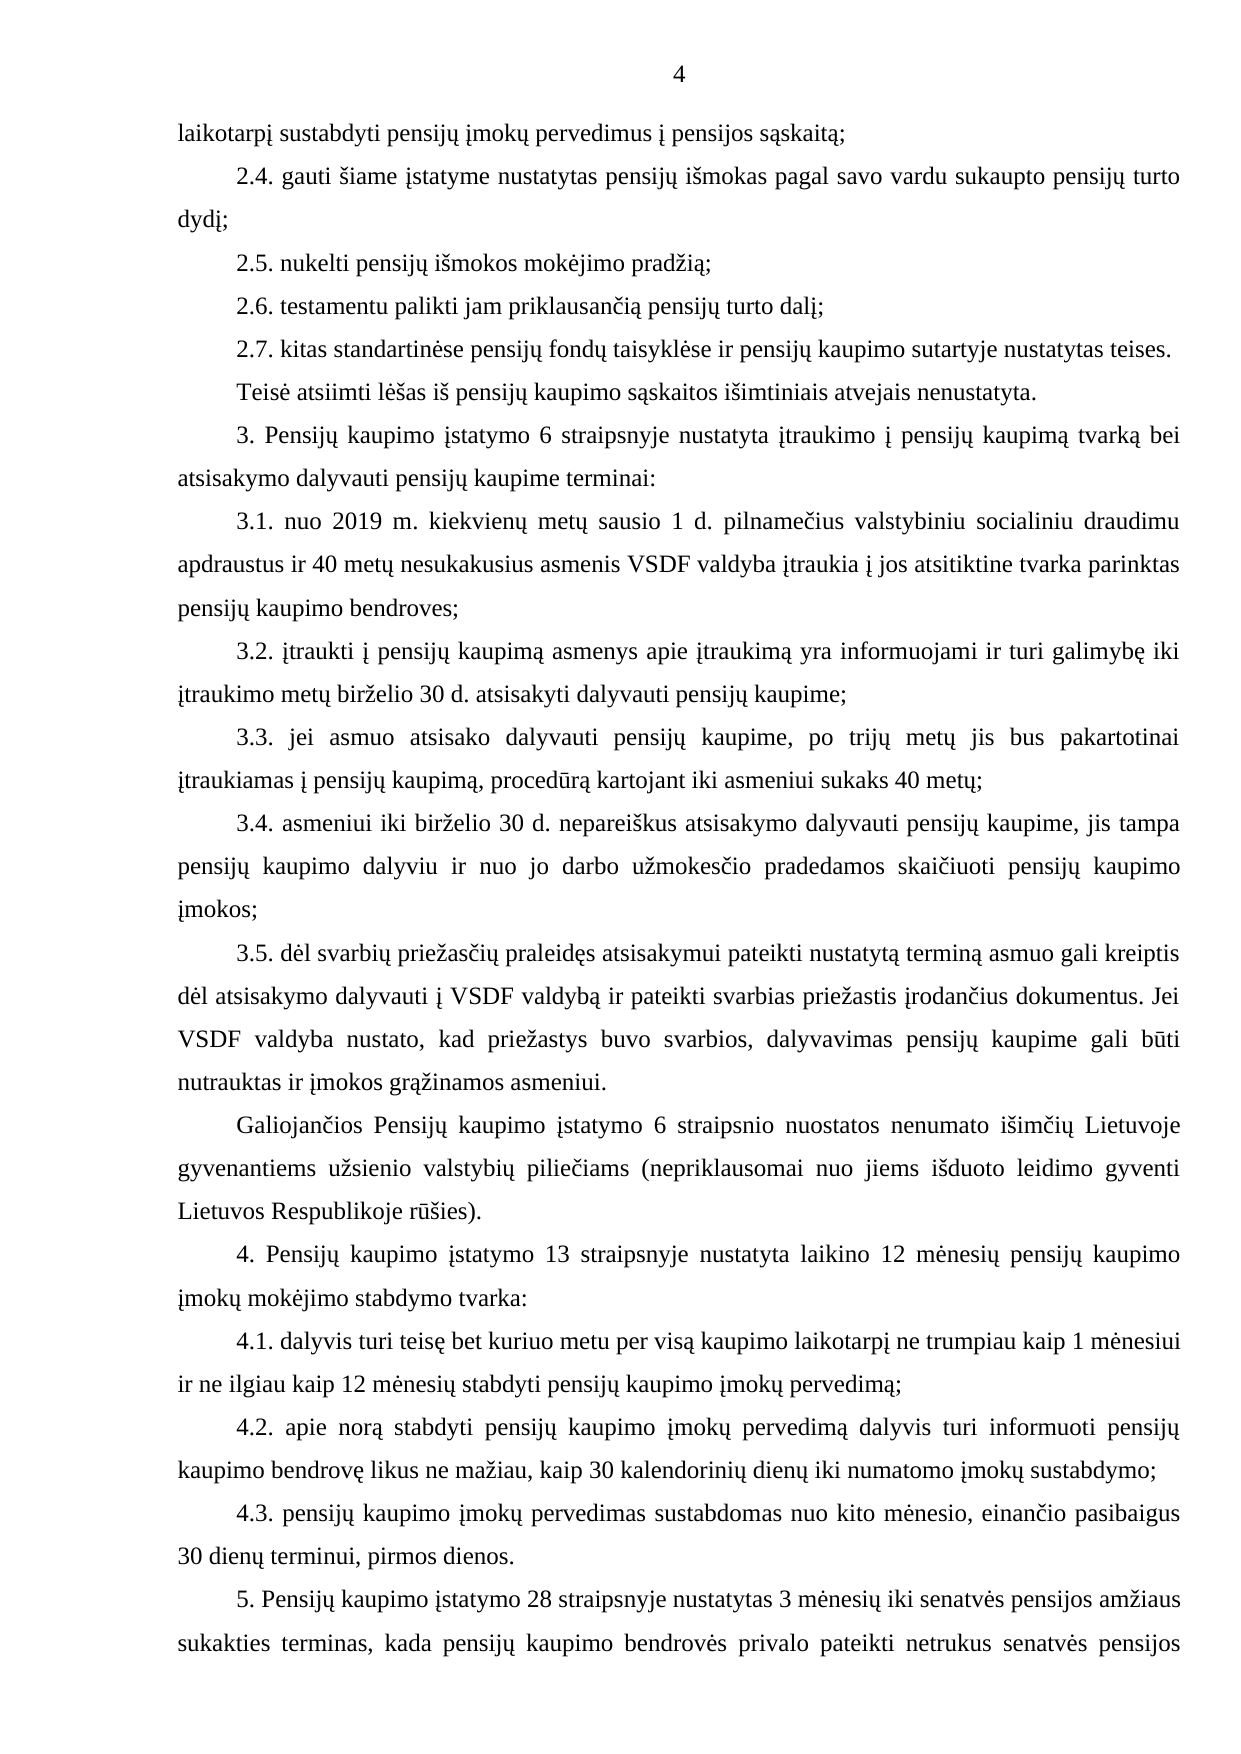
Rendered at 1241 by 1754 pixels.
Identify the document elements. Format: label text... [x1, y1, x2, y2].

text 4.3. pensijų kaupimo įmokų pervedimas sustabdomas nuo kito mėnesio, einančio pasibaigus 30 dienų terminui, pirmos dienos. [177, 1498, 1181, 1570]
text 3.4. asmeniui iki birželio 30 d. nepareiškus atsisakymo dalyvauti pensijų kaupime, jis tampa pensijų kaupimo dalyviu ir nuo jo darbo užmokesčio pradedamos skaičiuoti pensijų kaupimo įmokos; [177, 808, 1181, 923]
text 5. Pensijų kaupimo įstatymo 28 straipsnyje nustatytas 3 mėnesių iki senatvės pensijos amžiaus sukakties terminas, kada pensijų kaupimo bendrovės privalo pateikti netrukus senatvės pensijos [177, 1584, 1181, 1656]
text 4.2. apie norą stabdyti pensijų kaupimo įmokų pervedimą dalyvis turi informuoti pensijų kaupimo bendrovę likus ne mažiau, kaip 30 kalendorinių dienų iki numatomo įmokų sustabdymo; [177, 1412, 1181, 1484]
text Teisė atsiimti lėšas iš pensijų kaupimo sąskaitos išimtiniais atvejais nenustatyta. [177, 377, 1181, 406]
text 2.5. nukelti pensijų išmokos mokėjimo pradžią; [177, 248, 1181, 276]
text 3.3. jei asmuo atsisako dalyvauti pensijų kaupime, po trijų metų jis bus pakartotinai įtraukiamas į pensijų kaupimą, procedūrą kartojant iki asmeniui sukaks 40 metų; [177, 722, 1181, 794]
text 4.1. dalyvis turi teisę bet kuriuo metu per visą kaupimo laikotarpį ne trumpiau kaip 1 mėnesiui ir ne ilgiau kaip 12 mėnesių stabdyti pensijų kaupimo įmokų pervedimą; [177, 1326, 1181, 1398]
text laikotarpį sustabdyti pensijų įmokų pervedimus į pensijos sąskaitą; [177, 118, 1181, 147]
text 2.6. testamentu palikti jam priklausančią pensijų turto dalį; [177, 291, 1181, 319]
text 2.4. gauti šiame įstatyme nustatytas pensijų išmokas pagal savo vardu sukaupto pensijų turto dydį; [177, 161, 1181, 233]
text 4. Pensijų kaupimo įstatymo 13 straipsnyje nustatyta laikino 12 mėnesių pensijų kaupimo įmokų mokėjimo stabdymo tvarka: [177, 1239, 1181, 1311]
text 2.7. kitas standartinėse pensijų fondų taisyklėse ir pensijų kaupimo sutartyje nustatytas teises. [177, 334, 1181, 363]
text 3.5. dėl svarbių priežasčių praleidęs atsisakymui pateikti nustatytą terminą asmuo gali kreiptis dėl atsisakymo dalyvauti į VSDF valdybą ir pateikti svarbias priežastis įrodančius dokumentus. Jei VSDF valdyba nustato, kad priežastys buvo svarbios, dalyvavimas pensijų kaupime gali būti nutrauktas ir įmokos grąžinamos asmeniui. [177, 938, 1181, 1096]
text Galiojančios Pensijų kaupimo įstatymo 6 straipsnio nuostatos nenumato išimčių Lietuvoje gyvenantiems užsienio valstybių piliečiams (nepriklausomai nuo jiems išduoto leidimo gyventi Lietuvos Respublikoje rūšies). [177, 1110, 1181, 1225]
text 3.1. nuo 2019 m. kiekvienų metų sausio 1 d. pilnamečius valstybiniu socialiniu draudimu apdraustus ir 40 metų nesukakusius asmenis VSDF valdyba įtraukia į jos atsitiktine tvarka parinktas pensijų kaupimo bendroves; [177, 506, 1181, 621]
text 3. Pensijų kaupimo įstatymo 6 straipsnyje nustatyta įtraukimo į pensijų kaupimą tvarką bei atsisakymo dalyvauti pensijų kaupime terminai: [177, 420, 1181, 492]
text 3.2. įtraukti į pensijų kaupimą asmenys apie įtraukimą yra informuojami ir turi galimybę iki įtraukimo metų birželio 30 d. atsisakyti dalyvauti pensijų kaupime; [177, 636, 1181, 708]
